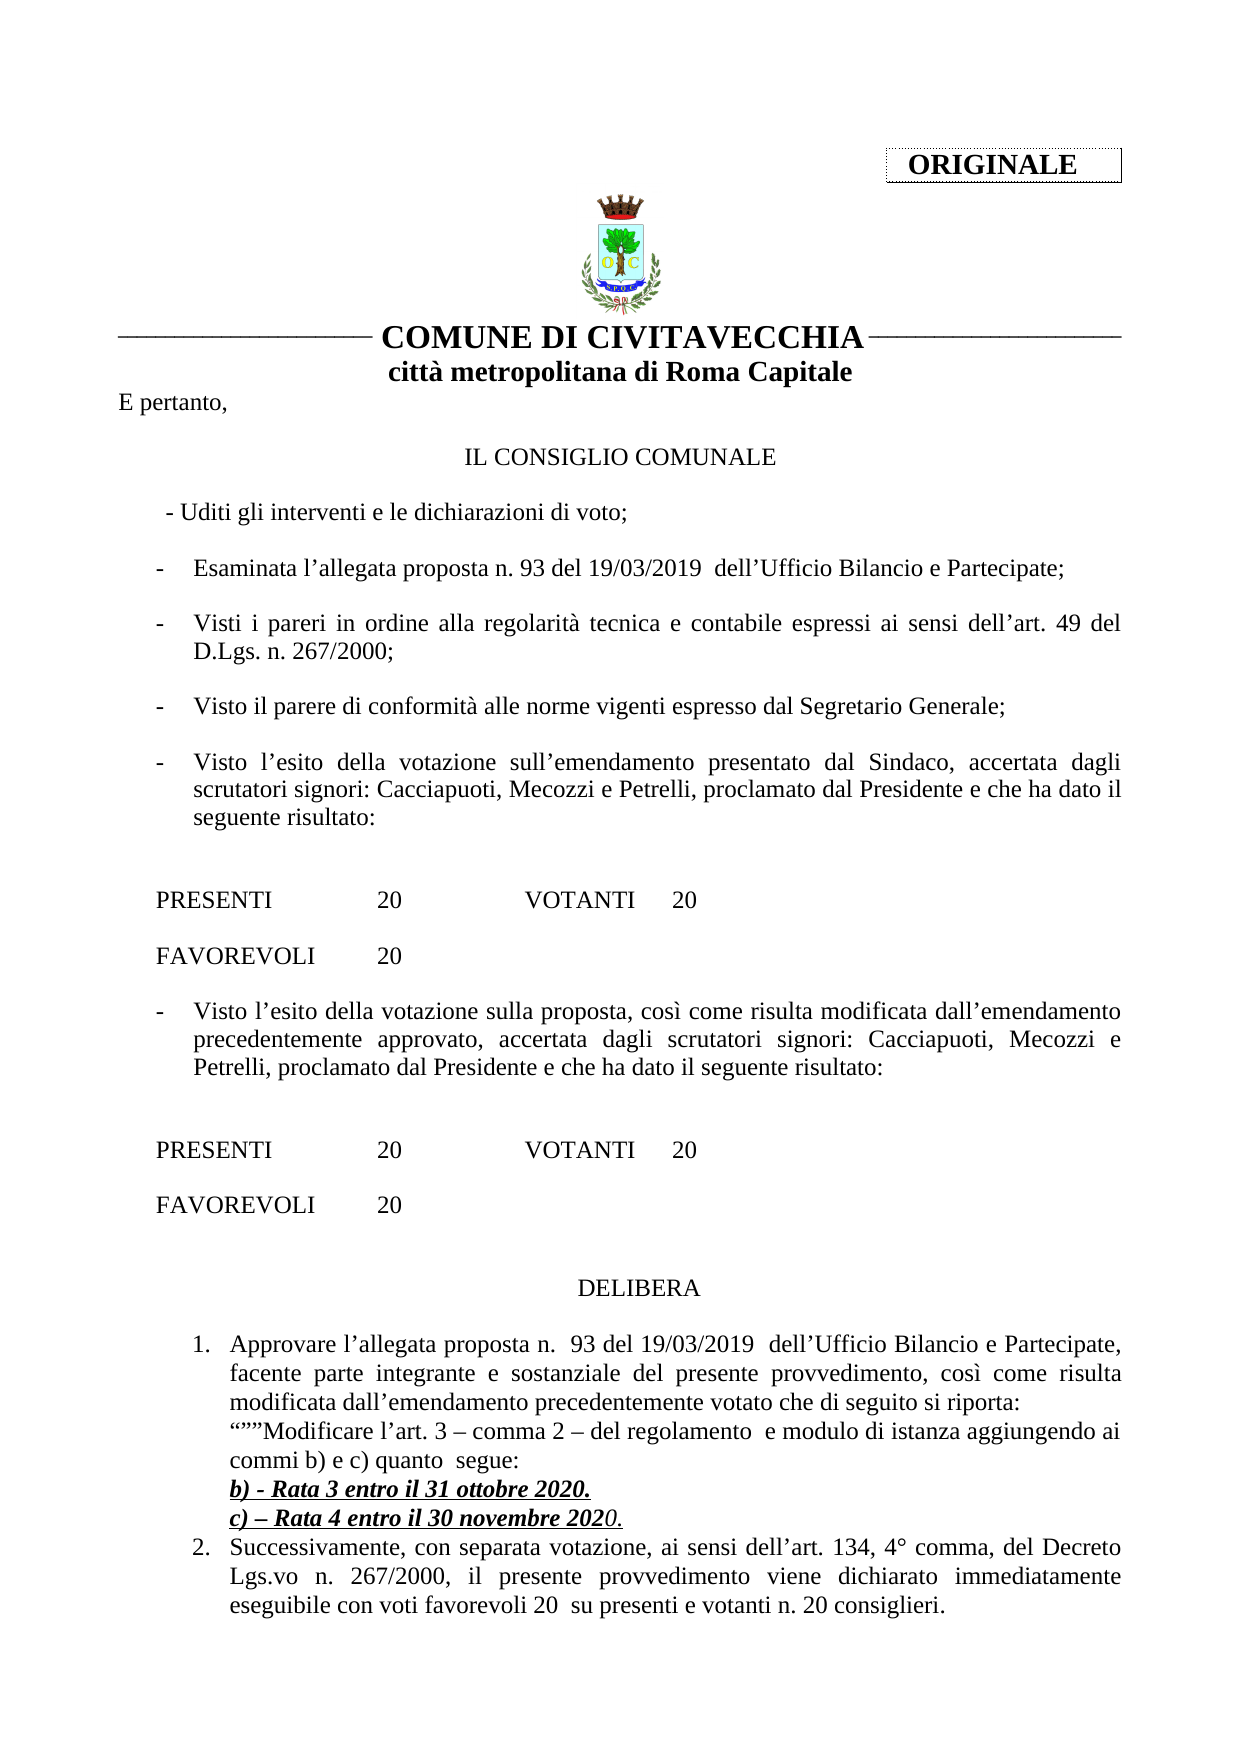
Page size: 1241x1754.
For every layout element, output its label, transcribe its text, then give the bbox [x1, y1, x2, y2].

list Visto l’esito della votazione sull’emendamento presentato dal Sindaco, accertata dagli scrutatori signori: Cacciapuoti, Mecozzi e Petrelli, proclamato dal Presidente e che ha dato il seguente risultato: [156, 748, 1122, 831]
picture [576, 183, 665, 319]
list Visto il parere di conformità alle norme vigenti espresso dal Segretario Generale; [156, 692, 1122, 720]
text FAVOREVOLI 20 [156, 942, 1122, 969]
text IL CONSIGLIO COMUNALE [118, 443, 1122, 471]
list Visto l’esito della votazione sulla proposta, così come risulta modificata dall’emendamento precedentemente approvato, accertata dagli scrutatori signori: Cacciapuoti, Mecozzi e Petrelli, proclamato dal Presidente e che ha dato il seguente risultato: [156, 997, 1122, 1080]
text PRESENTI 20 VOTANTI 20 [156, 1136, 1122, 1163]
text c) – Rata 4 entro il 30 novembre 2020. [229, 1504, 1122, 1532]
text FAVOREVOLI 20 [156, 1191, 1122, 1219]
text E pertanto, [118, 388, 1122, 415]
text - Uditi gli interventi e le dichiarazioni di voto; [118, 498, 1122, 526]
text DELIBERA [156, 1274, 1122, 1302]
text PRESENTI 20 VOTANTI 20 [156, 886, 1122, 914]
list Esaminata l’allegata proposta n. 93 del 19/03/2019 dell’Ufficio Bilancio e Partecipate; [156, 554, 1122, 582]
list Visti i pareri in ordine alla regolarità tecnica e contabile espressi ai sensi dell’art. 49 del D.Lgs. n. 267/2000; [156, 609, 1122, 665]
text b) - Rata 3 entro il 31 ottobre 2020. [229, 1475, 1122, 1503]
text “””Modificare l’art. 3 – comma 2 – del regolamento e modulo di istanza aggiungendo ai commi b) e c) quanto segue: [229, 1417, 1122, 1474]
list Successivamente, con separata votazione, ai sensi dell’art. 134, 4° comma, del Decreto Lgs.vo n. 267/2000, il presente provvedimento viene dichiarato immediatamente eseguibile con voti favorevoli 20 su presenti e votanti n. 20 consiglieri. [192, 1533, 1122, 1619]
list Approvare l’allegata proposta n. 93 del 19/03/2019 dell’Ufficio Bilancio e Partecipate, facente parte integrante e sostanziale del presente provvedimento, così come risulta modificata dall’emendamento precedentemente votato che di seguito si riporta: [192, 1330, 1122, 1416]
